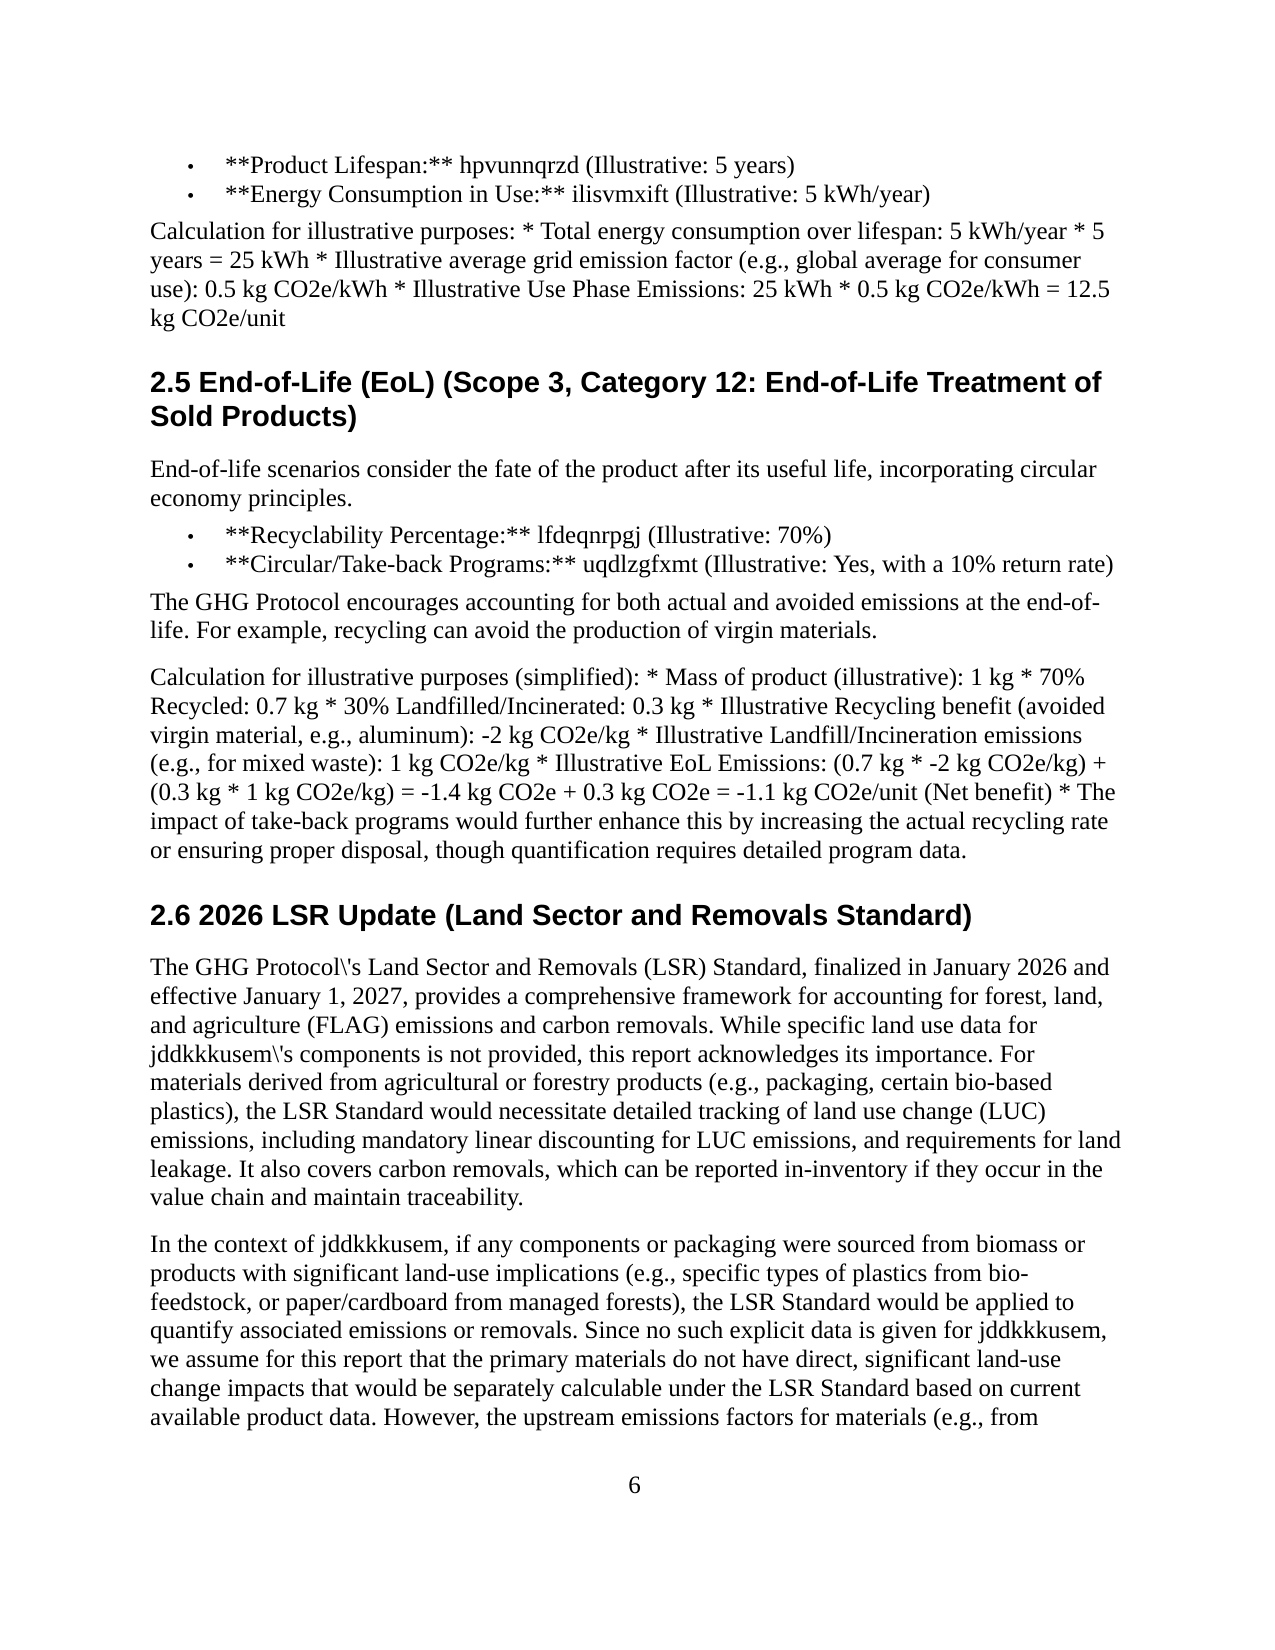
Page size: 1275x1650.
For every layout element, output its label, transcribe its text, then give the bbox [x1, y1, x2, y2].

text Calculation for illustrative purposes: * Total energy consumption over lifespan: 5 kWh/year * 5 years = 25 kWh * Illustrative average grid emission factor (e.g., global average for consumer use): 0.5 kg CO2e/kWh * Illustrative Use Phase Emissions: 25 kWh * 0.5 kg CO2e/kWh = 12.5 kg CO2e/unit [150, 216, 1125, 331]
subtitle 2.6 2026 LSR Update (Land Sector and Removals Standard) [150, 897, 1125, 931]
text Calculation for illustrative purposes (simplified): * Mass of product (illustrative): 1 kg * 70% Recycled: 0.7 kg * 30% Landfilled/Incinerated: 0.3 kg * Illustrative Recycling benefit (avoided virgin material, e.g., aluminum): -2 kg CO2e/kg * Illustrative Landfill/Incineration emissions (e.g., for mixed waste): 1 kg CO2e/kg * Illustrative EoL Emissions: (0.7 kg * -2 kg CO2e/kg) + (0.3 kg * 1 kg CO2e/kg) = -1.4 kg CO2e + 0.3 kg CO2e = -1.1 kg CO2e/unit (Net benefit) * The impact of take-back programs would further enhance this by increasing the actual recycling rate or ensuring proper disposal, though quantification requires detailed program data. [150, 662, 1125, 863]
list **Energy Consumption in Use:** ilisvmxift (Illustrative: 5 kWh/year) [187, 179, 1125, 207]
list **Circular/Take-back Programs:** uqdlzgfxmt (Illustrative: Yes, with a 10% return rate) [187, 549, 1125, 578]
list **Product Lifespan:** hpvunnqrzd (Illustrative: 5 years) [187, 150, 1125, 179]
subtitle 2.5 End-of-Life (EoL) (Scope 3, Category 12: End-of-Life Treatment of Sold Products) [150, 365, 1125, 432]
text In the context of jddkkkusem, if any components or packaging were sourced from biomass or products with significant land-use implications (e.g., specific types of plastics from bio-feedstock, or paper/cardboard from managed forests), the LSR Standard would be applied to quantify associated emissions or removals. Since no such explicit data is given for jddkkkusem, we assume for this report that the primary materials do not have direct, significant land-use change impacts that would be separately calculable under the LSR Standard based on current available product data. However, the upstream emissions factors for materials (e.g., from [150, 1229, 1125, 1430]
text End-of-life scenarios consider the fate of the product after its useful life, incorporating circular economy principles. [150, 454, 1125, 511]
text The GHG Protocol encourages accounting for both actual and avoided emissions at the end-of-life. For example, recycling can avoid the production of virgin materials. [150, 587, 1125, 644]
text The GHG Protocol\'s Land Sector and Removals (LSR) Standard, finalized in January 2026 and effective January 1, 2027, provides a comprehensive framework for accounting for forest, land, and agriculture (FLAG) emissions and carbon removals. While specific land use data for jddkkkusem\'s components is not provided, this report acknowledges its importance. For materials derived from agricultural or forestry products (e.g., packaging, certain bio-based plastics), the LSR Standard would necessitate detailed tracking of land use change (LUC) emissions, including mandatory linear discounting for LUC emissions, and requirements for land leakage. It also covers carbon removals, which can be reported in-inventory if they occur in the value chain and maintain traceability. [150, 952, 1125, 1211]
list **Recyclability Percentage:** lfdeqnrpgj (Illustrative: 70%) [187, 520, 1125, 549]
